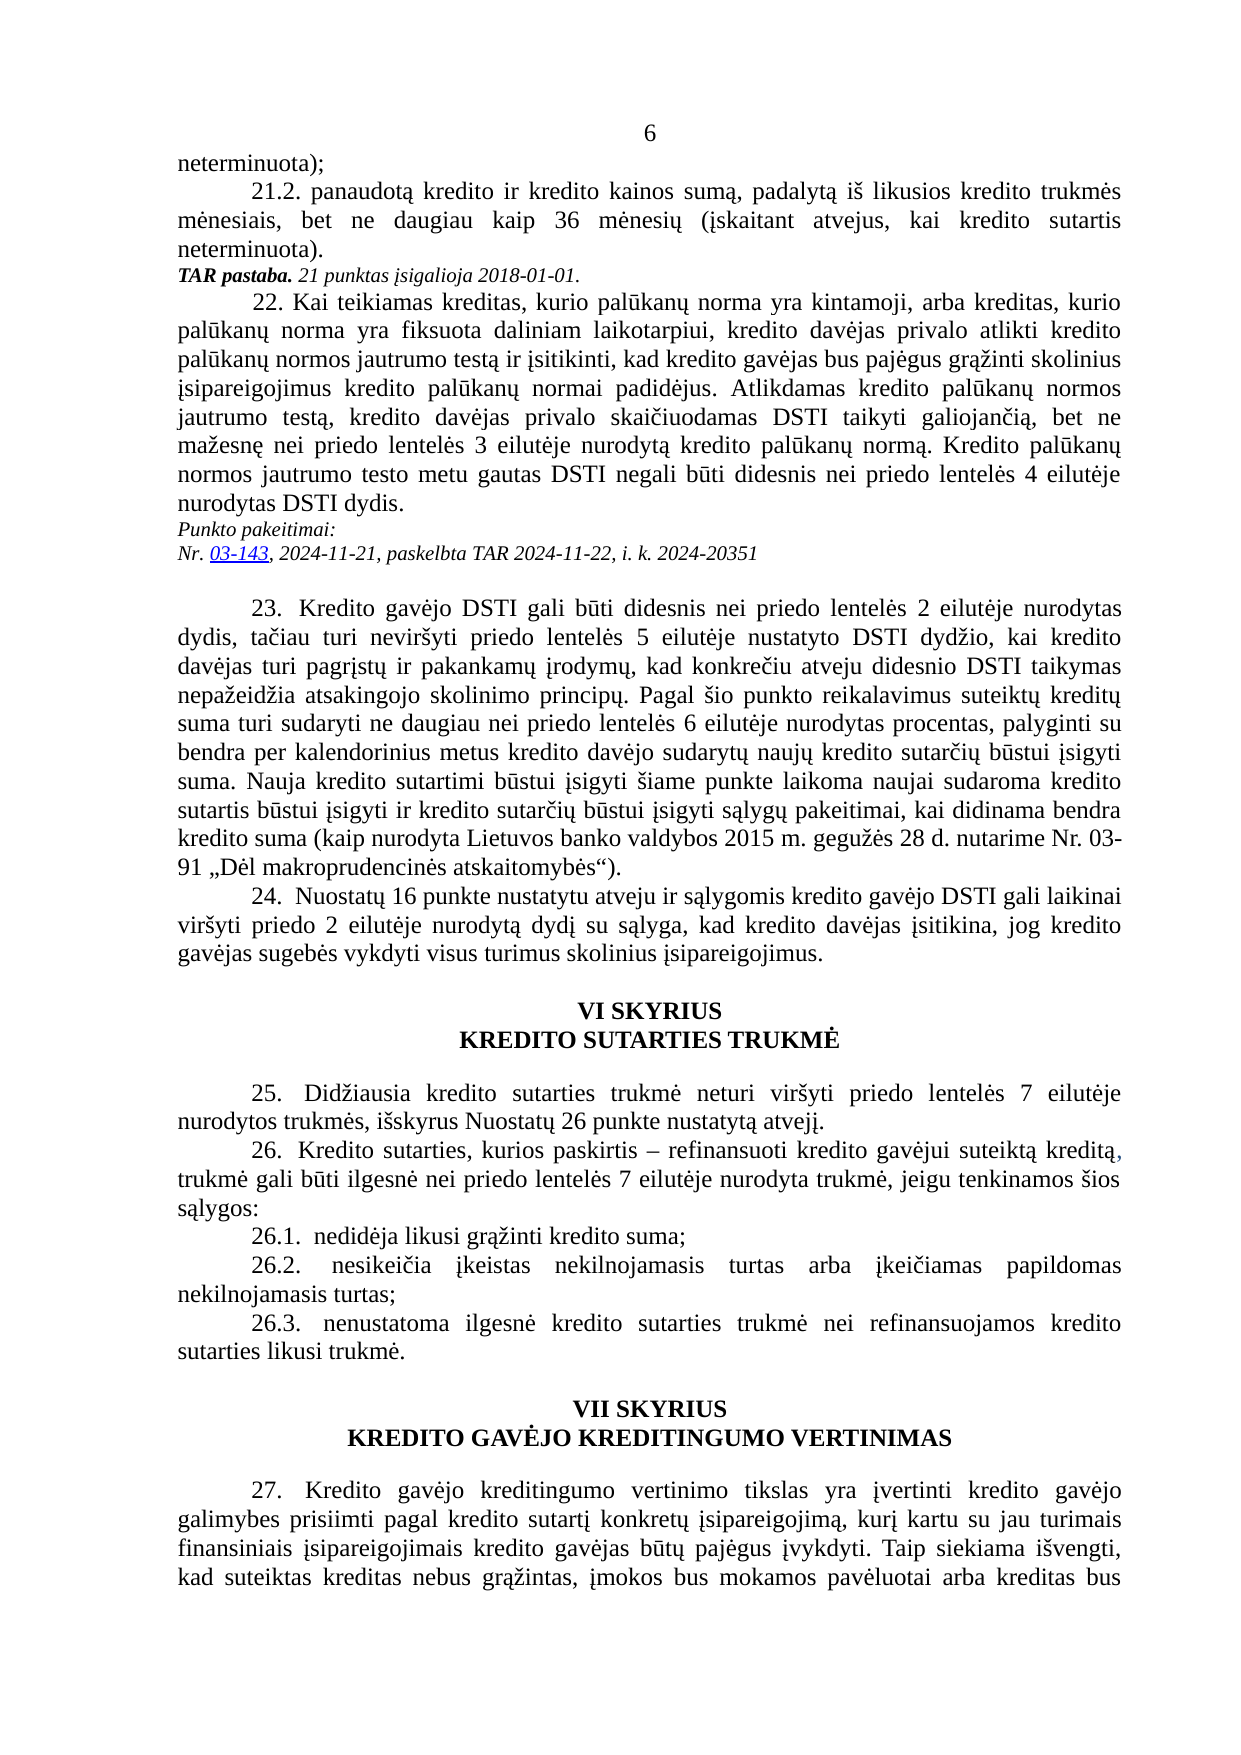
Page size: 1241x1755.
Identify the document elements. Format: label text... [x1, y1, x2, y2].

text 26.2. nesikeičia įkeistas nekilnojamasis turtas arba įkeičiamas papildomas nekilnojamasis turtas; [177, 1250, 1122, 1308]
text 24. Nuostatų 16 punkte nustatytu atveju ir sąlygomis kredito gavėjo DSTI gali laikinai viršyti priedo 2 eilutėje nurodytą dydį su sąlyga, kad kredito davėjas įsitikina, jog kredito gavėjas sugebės vykdyti visus turimus skolinius įsipareigojimus. [177, 881, 1122, 967]
text 26.3. nenustatoma ilgesnė kredito sutarties trukmė nei refinansuojamos kredito sutarties likusi trukmė. [177, 1308, 1122, 1365]
text 25. Didžiausia kredito sutarties trukmė neturi viršyti priedo lentelės 7 eilutėje nurodytos trukmės, išskyrus Nuostatų 26 punkte nustatytą atvejį. [177, 1078, 1122, 1135]
text TAR pastaba. 21 punktas įsigalioja 2018-01-01. [177, 263, 1122, 287]
text Nr. 03-143, 2024-11-21, paskelbta TAR 2024-11-22, i. k. 2024-20351 [177, 541, 1122, 565]
text 26.1. nedidėja likusi grąžinti kredito suma; [177, 1221, 1122, 1250]
subtitle KREDITO SUTARTIES TRUKMĖ [177, 1025, 1122, 1053]
text VII SKYRIUS [177, 1394, 1122, 1423]
text 27. Kredito gavėjo kreditingumo vertinimo tikslas yra įvertinti kredito gavėjo galimybes prisiimti pagal kredito sutartį konkretų įsipareigojimą, kurį kartu su jau turimais finansiniais įsipareigojimais kredito gavėjas būtų pajėgus įvykdyti. Taip siekiama išvengti, kad suteiktas kreditas nebus grąžintas, įmokos bus mokamos pavėluotai arba kreditas bus [177, 1475, 1122, 1590]
text 21.2. panaudotą kredito ir kredito kainos sumą, padalytą iš likusios kredito trukmės mėnesiais, bet ne daugiau kaip 36 mėnesių (įskaitant atvejus, kai kredito sutartis neterminuota). [177, 176, 1122, 263]
text Punkto pakeitimai: [177, 517, 1122, 541]
text VI SKYRIUS [177, 996, 1122, 1025]
text 26. Kredito sutarties, kurios paskirtis – refinansuoti kredito gavėjui suteiktą kreditą, trukmė gali būti ilgesnė nei priedo lentelės 7 eilutėje nurodyta trukmė, jeigu tenkinamos šios sąlygos: [177, 1135, 1122, 1221]
text 22. Kai teikiamas kreditas, kurio palūkanų norma yra kintamoji, arba kreditas, kurio palūkanų norma yra fiksuota daliniam laikotarpiui, kredito davėjas privalo atlikti kredito palūkanų normos jautrumo testą ir įsitikinti, kad kredito gavėjas bus pajėgus grąžinti skolinius įsipareigojimus kredito palūkanų normai padidėjus. Atlikdamas kredito palūkanų normos jautrumo testą, kredito davėjas privalo skaičiuodamas DSTI taikyti galiojančią, bet ne mažesnę nei priedo lentelės 3 eilutėje nurodytą kredito palūkanų normą. Kredito palūkanų normos jautrumo testo metu gautas DSTI negali būti didesnis nei priedo lentelės 4 eilutėje nurodytas DSTI dydis. [177, 287, 1122, 517]
text neterminuota); [177, 148, 1122, 176]
text 23. Kredito gavėjo DSTI gali būti didesnis nei priedo lentelės 2 eilutėje nurodytas dydis, tačiau turi neviršyti priedo lentelės 5 eilutėje nustatyto DSTI dydžio, kai kredito davėjas turi pagrįstų ir pakankamų įrodymų, kad konkrečiu atveju didesnio DSTI taikymas nepažeidžia atsakingojo skolinimo principų. Pagal šio punkto reikalavimus suteiktų kreditų suma turi sudaryti ne daugiau nei priedo lentelės 6 eilutėje nurodytas procentas, palyginti su bendra per kalendorinius metus kredito davėjo sudarytų naujų kredito sutarčių būstui įsigyti suma. Nauja kredito sutartimi būstui įsigyti šiame punkte laikoma naujai sudaroma kredito sutartis būstui įsigyti ir kredito sutarčių būstui įsigyti sąlygų pakeitimai, kai didinama bendra kredito suma (kaip nurodyta Lietuvos banko valdybos 2015 m. gegužės 28 d. nutarime Nr. 03-91 „Dėl makroprudencinės atskaitomybės“). [177, 593, 1122, 881]
subtitle KREDITO GAVĖJO KREDITINGUMO VERTINIMAS [177, 1423, 1122, 1451]
